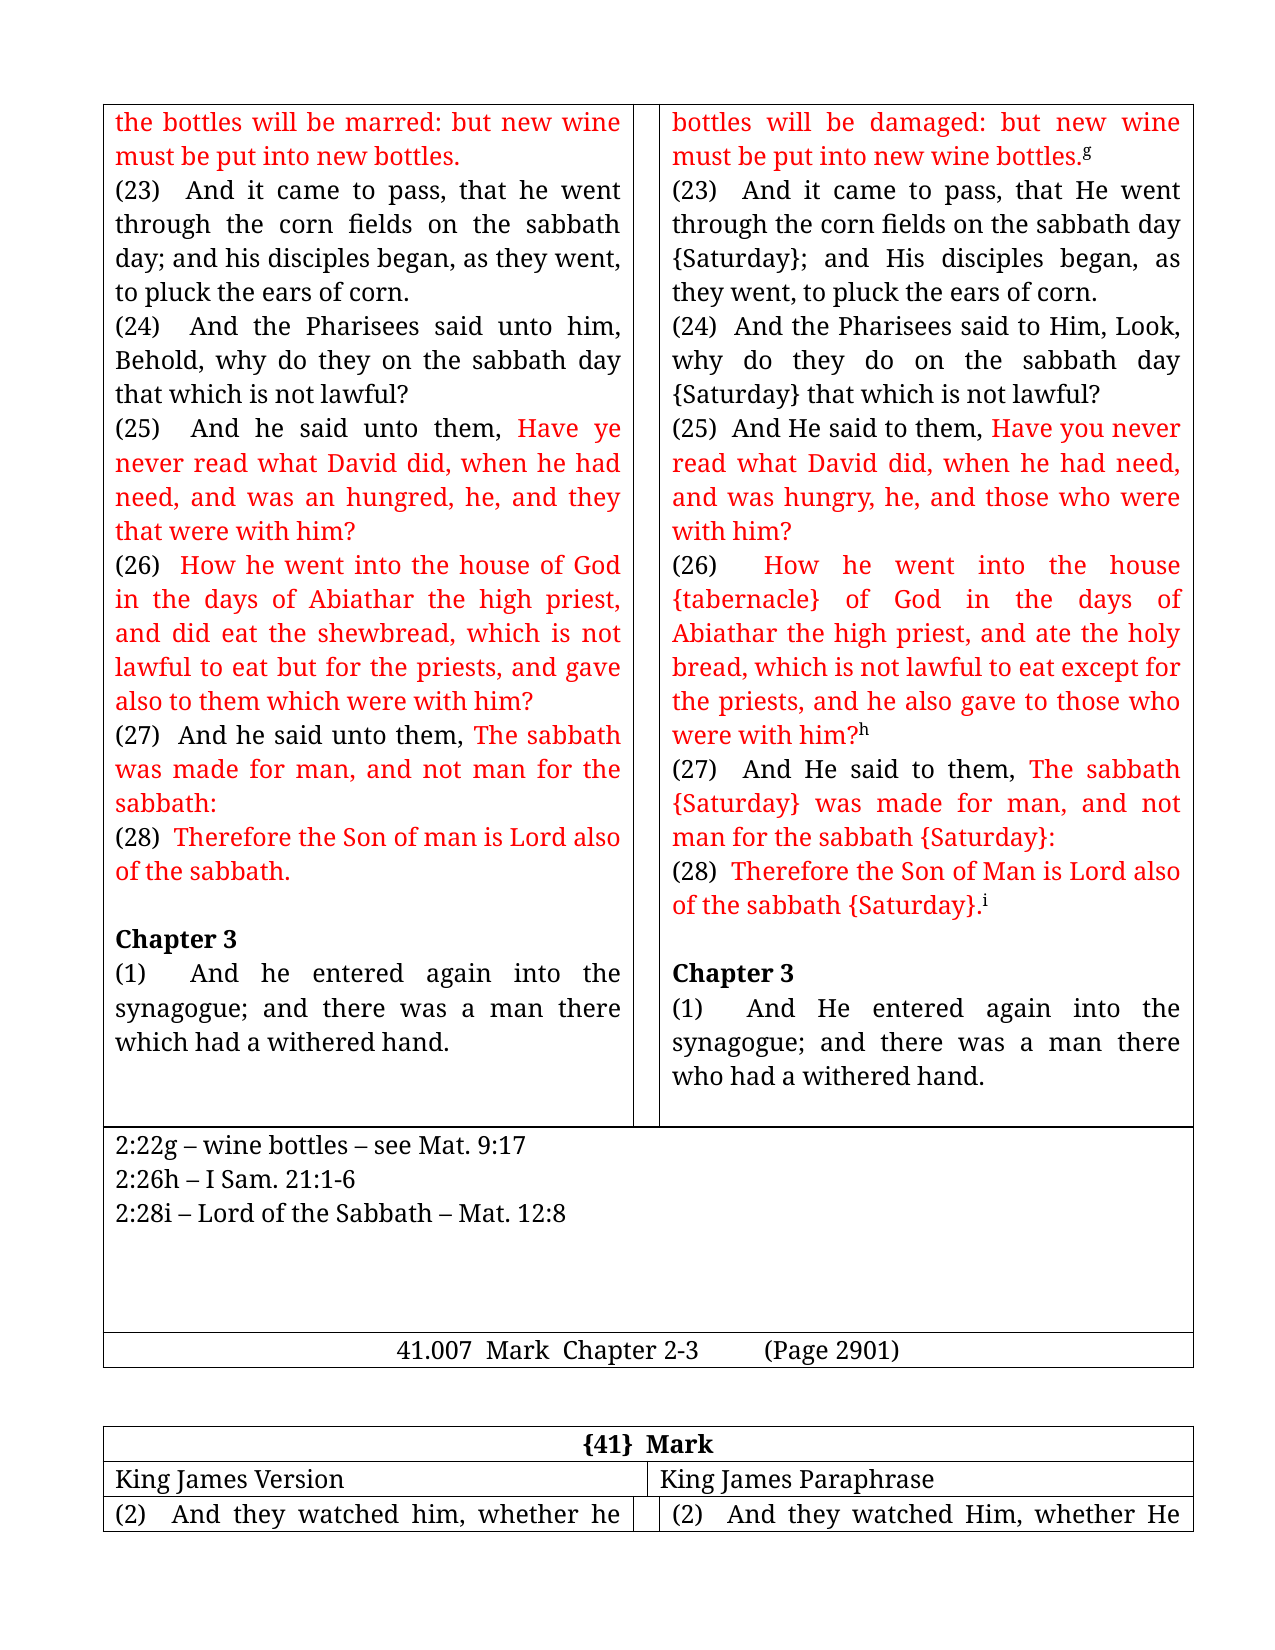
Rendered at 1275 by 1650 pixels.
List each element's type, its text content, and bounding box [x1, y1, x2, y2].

table_cell (2) And they watched him, whether he [104, 1497, 633, 1531]
table_cell bottles will be damaged: but new wine must be put into new wine bottles.g (23) And it came to pass, that He went through the corn fields on the sabbath day {Saturday}; and His disciples began, as they went, to pluck the ears of corn. (24) And the Pharisees said to Him, Look, why do they do on the sabbath day {Saturday} that which is not lawful? (25) And He said to them, Have you never read what David did, when he had need, and was hungry, he, and those who were with him? (26) How he went into the house {tabernacle} of God in the days of Abiathar the high priest, and ate the holy bread, which is not lawful to eat except for the priests, and he also gave to those who were with him?h (27) And He said to them, The sabbath {Saturday} was made for man, and not man for the sabbath {Saturday}: (28) Therefore the Son of Man is Lord also of the sabbath {Saturday}.i Chapter 3 (1) And He entered again into the synagogue; and there was a man there who had a withered hand. [660, 105, 1193, 1126]
table_cell King James Paraphrase [648, 1462, 1193, 1496]
table_header {41} Mark [104, 1427, 1193, 1461]
table_cell [634, 1497, 659, 1531]
table_cell King James Version [104, 1462, 647, 1496]
table_cell 2:22g – wine bottles – see Mat. 9:17 2:26h – I Sam. 21:1-6 2:28i – Lord of the Sabbath – Mat. 12:8 [104, 1128, 1193, 1332]
table_cell 41.007 Mark Chapter 2-3 (Page 2901) [104, 1333, 1193, 1367]
table_cell (2) And they watched Him, whether He [660, 1497, 1193, 1531]
table_cell [634, 105, 659, 1126]
table_cell the bottles will be marred: but new wine must be put into new bottles. (23) And it came to pass, that he went through the corn fields on the sabbath day; and his disciples began, as they went, to pluck the ears of corn. (24) And the Pharisees said unto him, Behold, why do they on the sabbath day that which is not lawful? (25) And he said unto them, Have ye never read what David did, when he had need, and was an hungred, he, and they that were with him? (26) How he went into the house of God in the days of Abiathar the high priest, and did eat the shewbread, which is not lawful to eat but for the priests, and gave also to them which were with him? (27) And he said unto them, The sabbath was made for man, and not man for the sabbath: (28) Therefore the Son of man is Lord also of the sabbath. Chapter 3 (1) And he entered again into the synagogue; and there was a man there which had a withered hand. [104, 105, 633, 1126]
